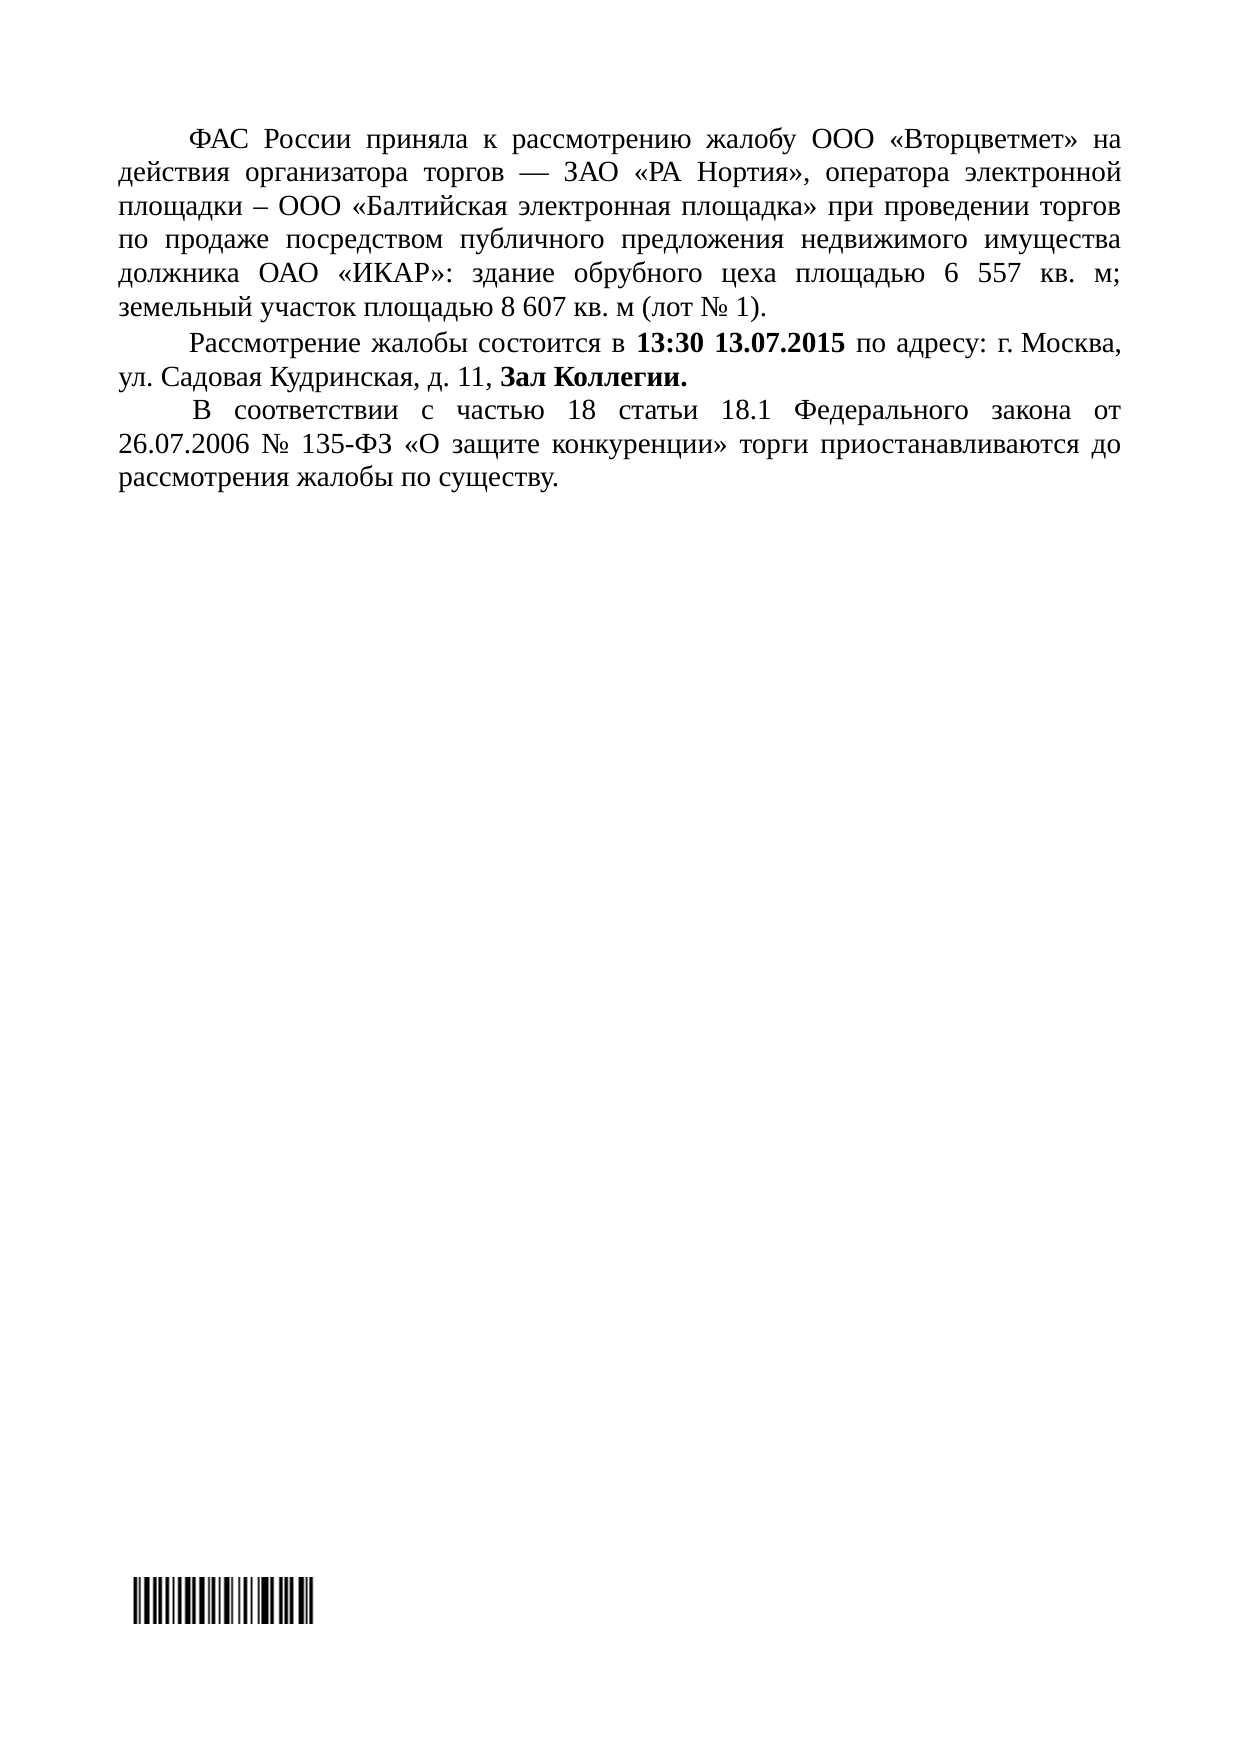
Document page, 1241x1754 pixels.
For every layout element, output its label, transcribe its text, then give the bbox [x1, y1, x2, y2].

picture [118, 1577, 331, 1624]
text В соответствии с частью 18 статьи 18.1 Федерального закона от 26.07.2006 № 135-ФЗ «О защите конкуренции» торги приостанавливаются до рассмотрения жалобы по существу. [118, 392, 1122, 493]
text Рассмотрение жалобы состоится в 13:30 13.07.2015 по адресу: г. Москва, ул. Садовая Кудринская, д. 11, Зал Коллегии. [118, 325, 1122, 392]
text ФАС России приняла к рассмотрению жалобу ООО «Вторцветмет» на действия организатора торгов — ЗАО «РА Нортия», оператора электронной площадки – ООО «Балтийская электронная площадка» при проведении торгов по продаже посредством публичного предложения недвижимого имущества должника ОАО «ИКАР»: здание обрубного цеха площадью 6 557 кв. м; земельный участок площадью 8 607 кв. м (лот № 1). [118, 121, 1122, 322]
